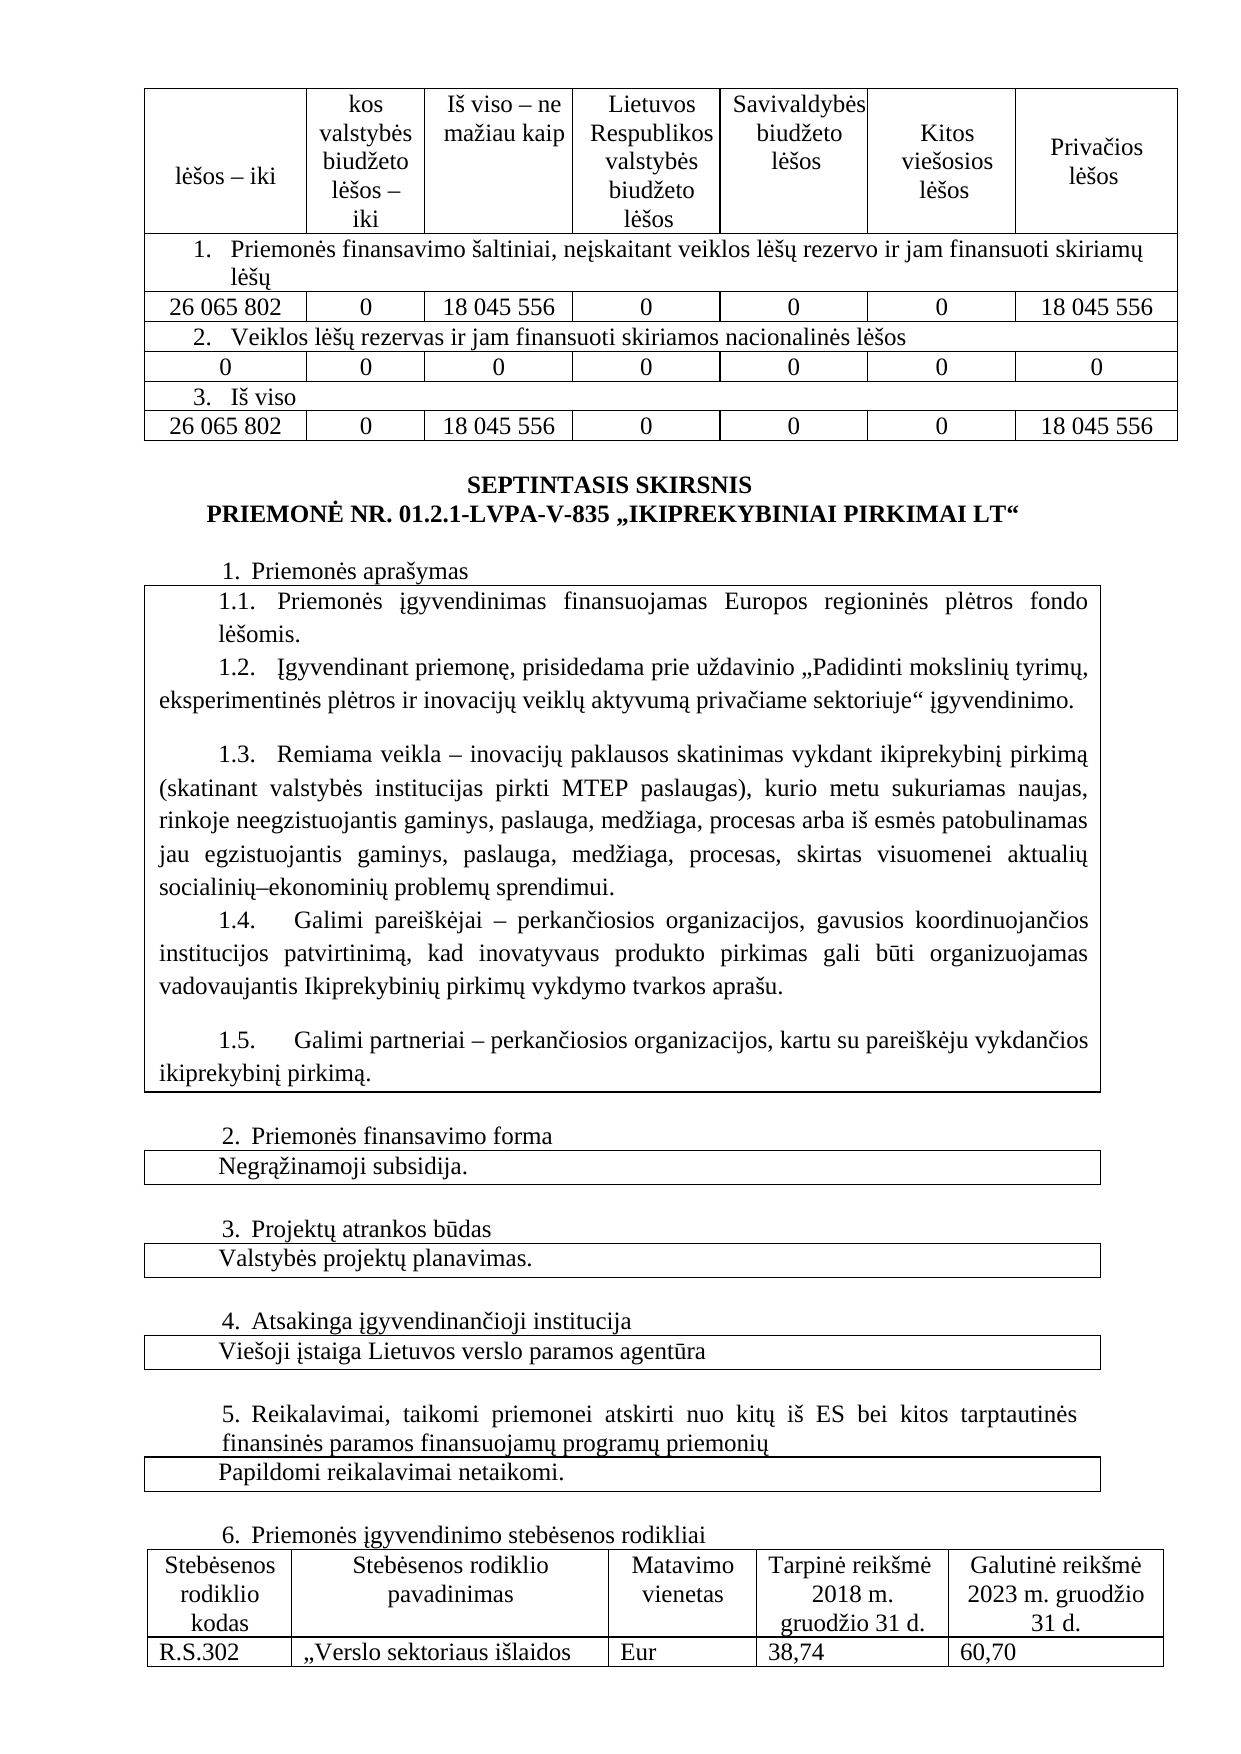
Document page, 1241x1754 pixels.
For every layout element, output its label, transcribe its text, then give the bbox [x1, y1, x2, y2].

table_cell 18 045 556 [1016, 411, 1177, 440]
text 2. Priemonės finansavimo forma [222, 1121, 1078, 1150]
text 1. Priemonės aprašymas [222, 556, 1078, 585]
table_cell 0 [868, 352, 1015, 381]
table_cell Iš viso – ne mažiau kaip [425, 89, 572, 233]
text 6. Priemonės įgyvendinimo stebėsenos rodikliai [222, 1520, 1078, 1549]
table_cell 26 065 802 [145, 292, 306, 321]
table_header Tarpinė reikšmė 2018 m. gruodžio 31 d. [757, 1550, 948, 1636]
table_cell R.S.302 [148, 1638, 291, 1666]
table_cell 0 [721, 292, 867, 321]
table_header Papildomi reikalavimai netaikomi. [145, 1458, 1100, 1491]
table_cell 2. Veiklos lėšų rezervas ir jam finansuoti skiriamos nacionalinės lėšos [145, 322, 1177, 351]
table_cell 0 [307, 352, 424, 381]
table_cell 0 [573, 292, 719, 321]
table_cell 0 [868, 292, 1015, 321]
text 5. Reikalavimai, taikomi priemonei atskirti nuo kitų iš ES bei kitos tarptautinės finansinės paramos finansuojamų programų priemonių [222, 1399, 1078, 1456]
table_cell 0 [721, 352, 867, 381]
table_cell 38,74 [757, 1638, 948, 1666]
table_cell 0 [573, 352, 719, 381]
text 4. Atsakinga įgyvendinančioji institucija [222, 1306, 1078, 1335]
table_cell 0 [307, 411, 424, 440]
table_cell 0 [573, 411, 719, 440]
text 3. Projektų atrankos būdas [222, 1214, 1078, 1242]
table_cell 1.4. Galimi pareiškėjai – perkančiosios organizacijos, gavusios koordinuojančios institucijos patvirtinimą, kad inovatyvaus produkto pirkimas gali būti organizuojamas vadovaujantis Ikiprekybinių pirkimų vykdymo tvarkos aprašu. 1.5. Galimi partneriai – perkančiosios organizacijos, kartu su pareiškėju vykdančios ikiprekybinį pirkimą. [145, 905, 1100, 1091]
table_cell 1. Priemonės finansavimo šaltiniai, neįskaitant veiklos lėšų rezervo ir jam finansuoti skiriamų lėšų [145, 234, 1177, 291]
table_cell 1.2. Įgyvendinant priemonę, prisidedama prie uždavinio „Padidinti mokslinių tyrimų, eksperimentinės plėtros ir inovacijų veiklų aktyvumą privačiame sektoriuje“ įgyvendinimo. 1.3. Remiama veikla – inovacijų paklausos skatinimas vykdant ikiprekybinį pirkimą (skatinant valstybės institucijas pirkti MTEP paslaugas), kurio metu sukuriamas naujas, rinkoje neegzistuojantis gaminys, paslauga, medžiaga, procesas arba iš esmės patobulinamas jau egzistuojantis gaminys, paslauga, medžiaga, procesas, skirtas visuomenei aktualių socialinių–ekonominių problemų sprendimui. [145, 652, 1100, 905]
table_cell 3. Iš viso [145, 382, 1177, 410]
table_header Valstybės projektų planavimas. [145, 1244, 1100, 1277]
table_cell Lietuvos Respublikos valstybės biudžeto lėšos [573, 89, 719, 233]
text SEPTINTASIS SKIRSNIS [148, 470, 1078, 499]
table_header Matavimo vienetas [609, 1550, 756, 1636]
table_cell kos valstybės biudžeto lėšos – iki [307, 89, 424, 233]
table_cell 0 [721, 411, 867, 440]
table_cell 0 [868, 411, 1015, 440]
table_header Negrąžinamoji subsidija. [145, 1151, 1100, 1184]
table_cell Savivaldybės biudžeto lėšos [721, 89, 867, 233]
table_cell 0 [145, 352, 306, 381]
table_cell 0 [307, 292, 424, 321]
table_header Stebėsenos rodiklio kodas [148, 1550, 291, 1636]
table_header 1.1. Priemonės įgyvendinimas finansuojamas Europos regioninės plėtros fondo lėšomis. [145, 586, 1100, 652]
table_cell „Verslo sektoriaus išlaidos [292, 1638, 608, 1666]
table_header Viešoji įstaiga Lietuvos verslo paramos agentūra [145, 1336, 1100, 1369]
table_cell 0 [1016, 352, 1177, 381]
table_cell lėšos – iki [145, 89, 306, 233]
table_cell 0 [425, 352, 572, 381]
table_cell 18 045 556 [425, 411, 572, 440]
table_cell Eur [609, 1638, 756, 1666]
table_header Stebėsenos rodiklio pavadinimas [292, 1550, 608, 1636]
text PRIEMONĖ NR. 01.2.1-LVPA-V-835 „IKIPREKYBINIAI PIRKIMAI LT“ [148, 499, 1078, 527]
table_cell Kitos viešosios lėšos [868, 89, 1015, 233]
table_cell 60,70 [949, 1638, 1163, 1666]
table_cell Privačios lėšos [1016, 89, 1177, 233]
table_header Galutinė reikšmė 2023 m. gruodžio 31 d. [949, 1550, 1163, 1636]
table_cell 18 045 556 [1016, 292, 1177, 321]
table_cell 26 065 802 [145, 411, 306, 440]
table_cell 18 045 556 [425, 292, 572, 321]
